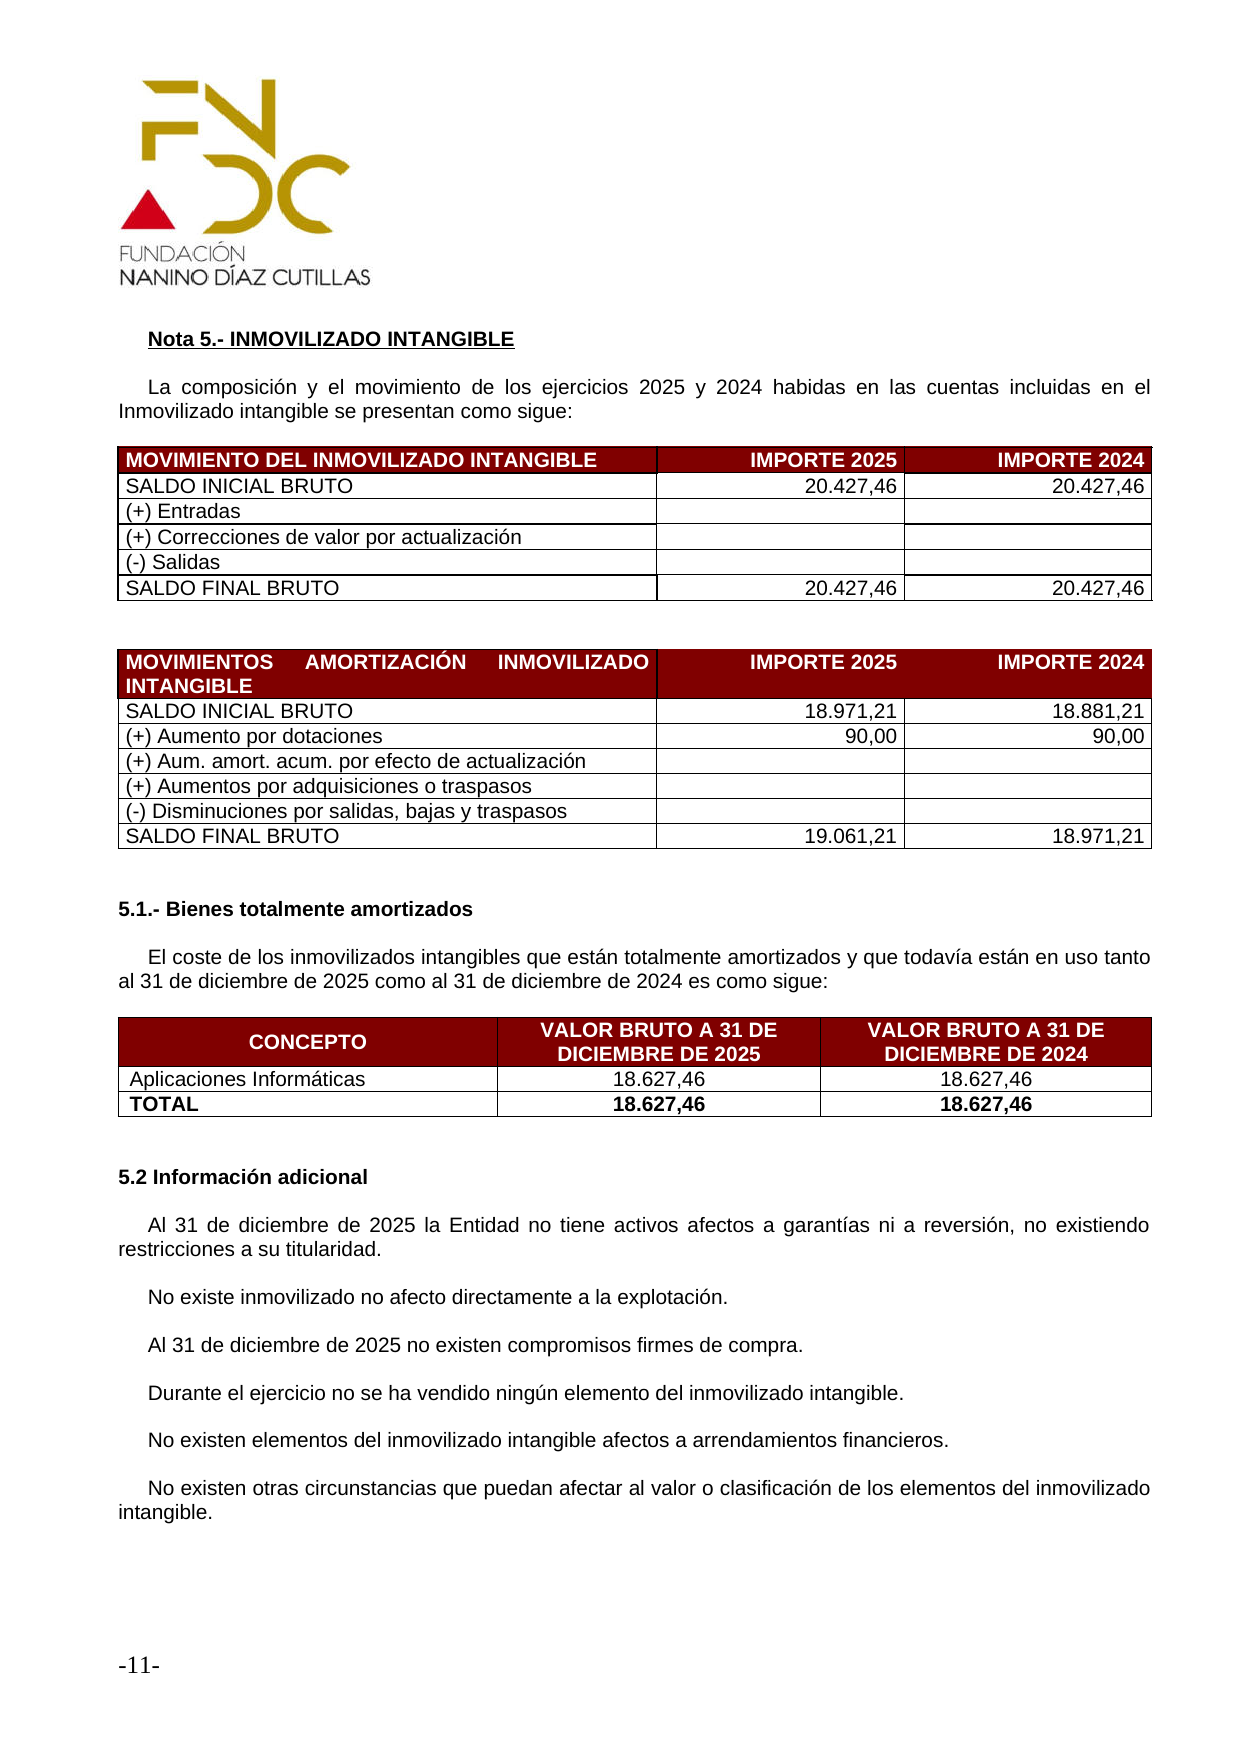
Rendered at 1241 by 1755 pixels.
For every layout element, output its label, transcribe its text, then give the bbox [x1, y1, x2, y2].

table_cell 18.971,21 [905, 824, 1151, 848]
table_cell 18.627,46 [498, 1092, 820, 1116]
table_cell (+) Aumentos por adquisiciones o traspasos [119, 774, 656, 798]
table_cell SALDO FINAL BRUTO [119, 824, 656, 848]
table_cell 20.427,46 [905, 474, 1151, 497]
table_cell (+) Correcciones de valor por actualización [119, 525, 656, 548]
table_cell (+) Aumento por dotaciones [119, 724, 656, 748]
table_cell [657, 774, 904, 798]
table_header VALOR BRUTO A 31 DE DICIEMBRE DE 2024 [821, 1018, 1151, 1066]
table_header IMPORTE 2025 [658, 649, 904, 698]
table_header CONCEPTO [119, 1018, 497, 1066]
table_header IMPORTE 2024 [905, 448, 1151, 472]
table_cell 20.427,46 [905, 576, 1151, 599]
table_cell SALDO FINAL BRUTO [119, 576, 656, 599]
text Al 31 de diciembre de 2025 no existen compromisos firmes de compra. [118, 1332, 1152, 1356]
table_cell (-) Salidas [119, 550, 656, 574]
table_cell [905, 749, 1151, 773]
table_cell [905, 774, 1151, 798]
table_cell TOTAL [119, 1092, 497, 1116]
table_cell [905, 499, 1151, 523]
table_cell SALDO INICIAL BRUTO [119, 699, 656, 723]
text Durante el ejercicio no se ha vendido ningún elemento del inmovilizado intangible. [118, 1380, 1152, 1404]
table_cell [657, 799, 904, 823]
text 5.1.- Bienes totalmente amortizados [118, 897, 1152, 921]
table_cell 18.627,46 [821, 1067, 1151, 1091]
table_cell [657, 524, 904, 548]
table_cell (+) Aum. amort. acum. por efecto de actualización [119, 749, 656, 773]
table_header MOVIMIENTO DEL INMOVILIZADO INTANGIBLE [119, 448, 656, 472]
table_cell [905, 550, 1151, 574]
table_cell [657, 749, 904, 773]
table_cell 18.627,46 [821, 1092, 1151, 1116]
text Al 31 de diciembre de 2025 la Entidad no tiene activos afectos a garantías ni a reversión, no existiendo restricciones a su titularidad. [118, 1213, 1152, 1261]
table_cell 19.061,21 [657, 824, 904, 848]
text El coste de los inmovilizados intangibles que están totalmente amortizados y que todavía están en uso tanto al 31 de diciembre de 2025 como al 31 de diciembre de 2024 es como sigue: [118, 945, 1152, 993]
table_cell 18.971,21 [657, 699, 904, 723]
text La composición y el movimiento de los ejercicios 2025 y 2024 habidas en las cuentas incluidas en el Inmovilizado intangible se presentan como sigue: [118, 374, 1152, 422]
text No existen otras circunstancias que puedan afectar al valor o clasificación de los elementos del inmovilizado intangible. [118, 1476, 1152, 1524]
table_cell SALDO INICIAL BRUTO [119, 474, 656, 497]
text Nota 5.- INMOVILIZADO INTANGIBLE [118, 327, 1152, 351]
table_header MOVIMIENTOS AMORTIZACIÓN INMOVILIZADO INTANGIBLE [119, 650, 656, 698]
table_header VALOR BRUTO A 31 DE DICIEMBRE DE 2025 [498, 1018, 820, 1066]
table_cell [657, 550, 904, 574]
table_cell 18.881,21 [905, 699, 1151, 723]
table_cell [657, 499, 904, 523]
table_cell 20.427,46 [657, 473, 904, 497]
table_header IMPORTE 2024 [904, 649, 1152, 698]
text No existen elementos del inmovilizado intangible afectos a arrendamientos financieros. [118, 1428, 1152, 1452]
text 5.2 Información adicional [118, 1165, 1152, 1189]
table_cell [905, 799, 1151, 823]
table_cell Aplicaciones Informáticas [119, 1067, 497, 1091]
table_cell 20.427,46 [658, 575, 904, 599]
table_cell 90,00 [657, 724, 904, 748]
table_cell 90,00 [905, 724, 1151, 748]
table_cell 18.627,46 [498, 1067, 820, 1091]
text No existe inmovilizado no afecto directamente a la explotación. [118, 1284, 1152, 1308]
table_cell [905, 525, 1151, 548]
table_header IMPORTE 2025 [658, 448, 904, 472]
table_cell (-) Disminuciones por salidas, bajas y traspasos [119, 799, 656, 823]
table_cell (+) Entradas [119, 499, 656, 523]
